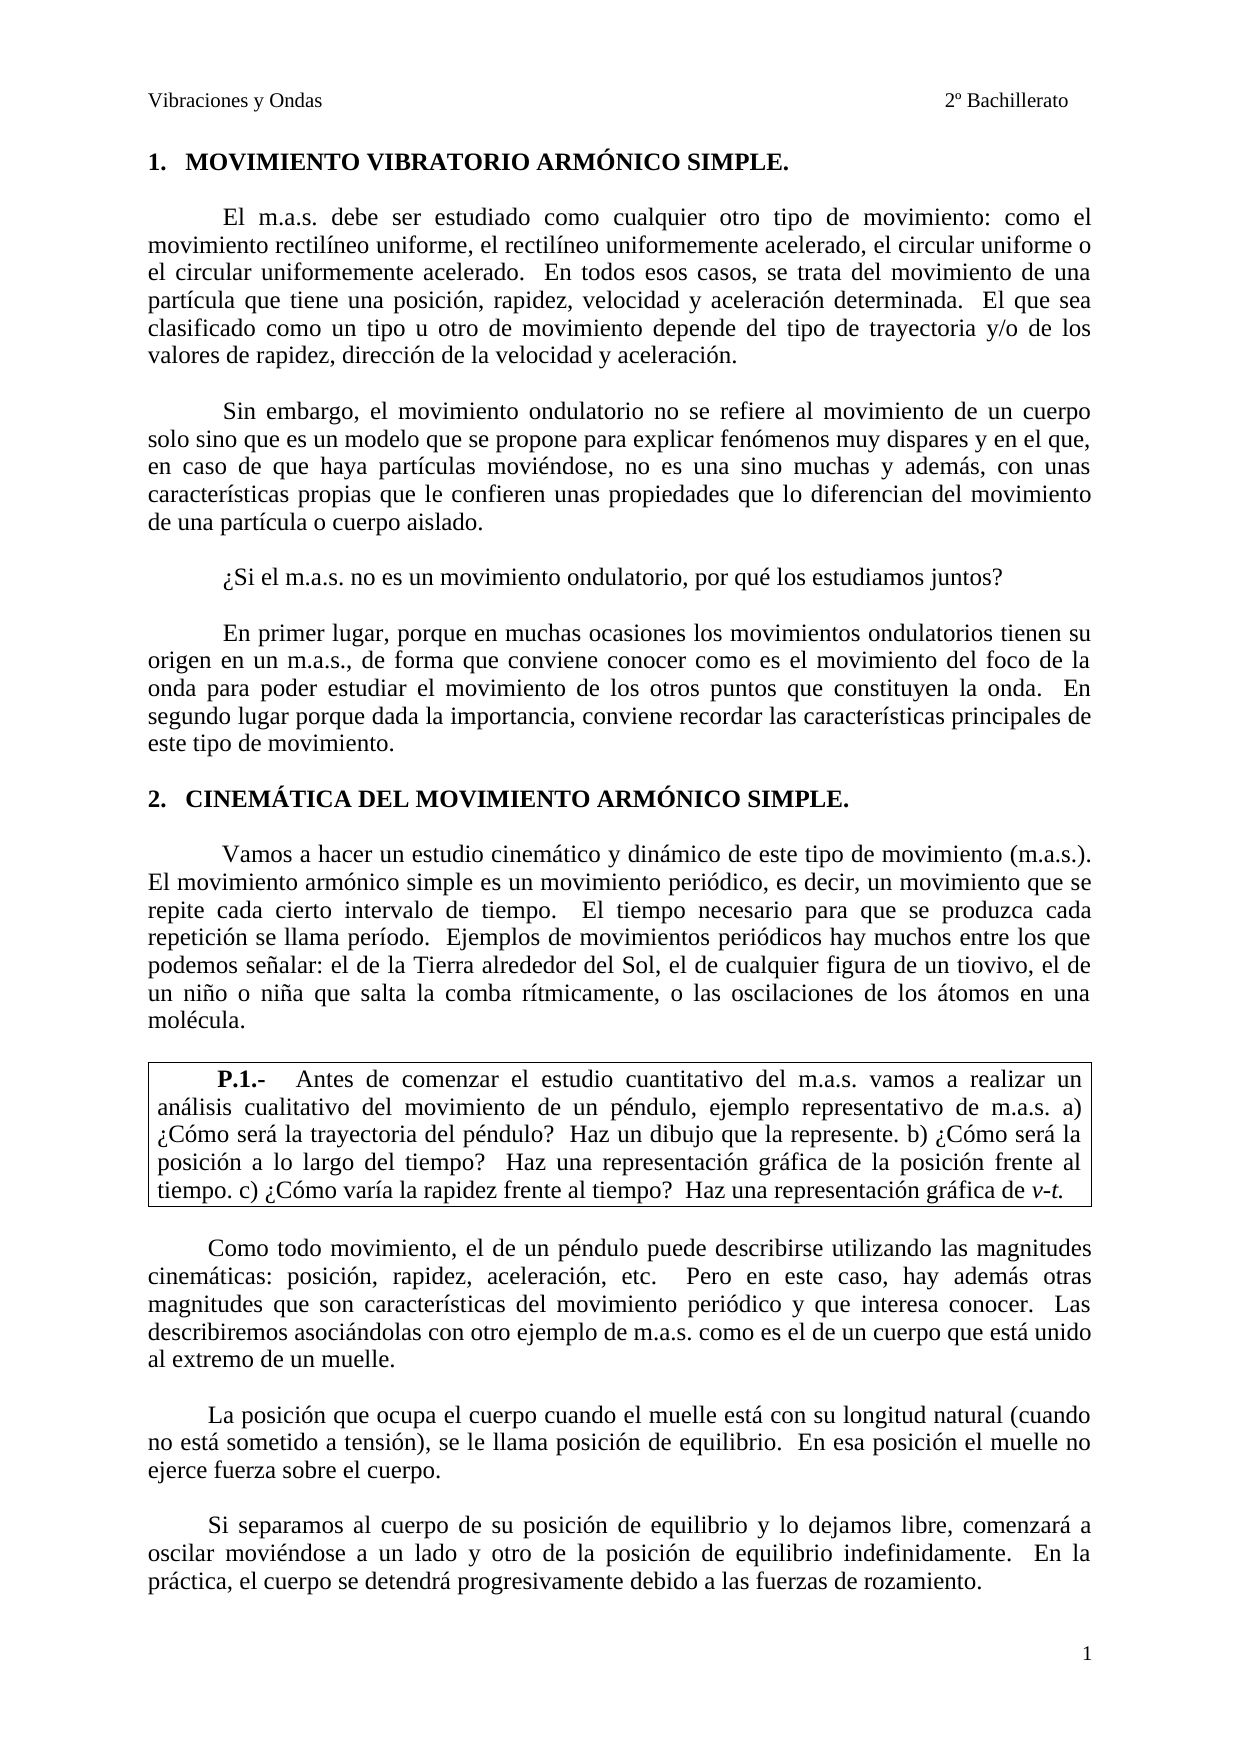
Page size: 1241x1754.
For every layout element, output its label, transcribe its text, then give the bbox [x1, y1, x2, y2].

text Sin embargo, el movimiento ondulatorio no se refiere al movimiento de un cuerpo solo sino que es un modelo que se propone para explicar fenómenos muy dispares y en el que, en caso de que haya partículas moviéndose, no es una sino muchas y además, con unas características propias que le confieren unas propiedades que lo diferencian del movimiento de una partícula o cuerpo aislado. [148, 397, 1092, 536]
text P.1.- Antes de comenzar el estudio cuantitativo del m.a.s. vamos a realizar un análisis cualitativo del movimiento de un péndulo, ejemplo representativo de m.a.s. a) ¿Cómo será la trayectoria del péndulo? Haz un dibujo que la represente. b) ¿Cómo será la posición a lo largo del tiempo? Haz una representación gráfica de la posición frente al tiempo. c) ¿Cómo varía la rapidez frente al tiempo? Haz una representación gráfica de v-t. [149, 1063, 1091, 1206]
list MOVIMIENTO VIBRATORIO ARMÓNICO SIMPLE. [148, 148, 1092, 175]
text La posición que ocupa el cuerpo cuando el muelle está con su longitud natural (cuando no está sometido a tensión), se le llama posición de equilibrio. En esa posición el muelle no ejerce fuerza sobre el cuerpo. [148, 1401, 1092, 1484]
text Vamos a hacer un estudio cinemático y dinámico de este tipo de movimiento (m.a.s.). El movimiento armónico simple es un movimiento periódico, es decir, un movimiento que se repite cada cierto intervalo de tiempo. El tiempo necesario para que se produzca cada repetición se llama período. Ejemplos de movimientos periódicos hay muchos entre los que podemos señalar: el de la Tierra alrededor del Sol, el de cualquier figura de un tiovivo, el de un niño o niña que salta la comba rítmicamente, o las oscilaciones de los átomos en una molécula. [148, 840, 1092, 1034]
text ¿Si el m.a.s. no es un movimiento ondulatorio, por qué los estudiamos juntos? [223, 563, 1092, 591]
list CINEMÁTICA DEL MOVIMIENTO ARMÓNICO SIMPLE. [148, 785, 1092, 813]
text En primer lugar, porque en muchas ocasiones los movimientos ondulatorios tienen su origen en un m.a.s., de forma que conviene conocer como es el movimiento del foco de la onda para poder estudiar el movimiento de los otros puntos que constituyen la onda. En segundo lugar porque dada la importancia, conviene recordar las características principales de este tipo de movimiento. [148, 619, 1092, 757]
text Si separamos al cuerpo de su posición de equilibrio y lo dejamos libre, comenzará a oscilar moviéndose a un lado y otro de la posición de equilibrio indefinidamente. En la práctica, el cuerpo se detendrá progresivamente debido a las fuerzas de rozamiento. [148, 1512, 1092, 1595]
text El m.a.s. debe ser estudiado como cualquier otro tipo de movimiento: como el movimiento rectilíneo uniforme, el rectilíneo uniformemente acelerado, el circular uniforme o el circular uniformemente acelerado. En todos esos casos, se trata del movimiento de una partícula que tiene una posición, rapidez, velocidad y aceleración determinada. El que sea clasificado como un tipo u otro de movimiento depende del tipo de trayectoria y/o de los valores de rapidez, dirección de la velocidad y aceleración. [148, 203, 1092, 369]
text Como todo movimiento, el de un péndulo puede describirse utilizando las magnitudes cinemáticas: posición, rapidez, aceleración, etc. Pero en este caso, hay además otras magnitudes que son características del movimiento periódico y que interesa conocer. Las describiremos asociándolas con otro ejemplo de m.a.s. como es el de un cuerpo que está unido al extremo de un muelle. [148, 1234, 1092, 1373]
